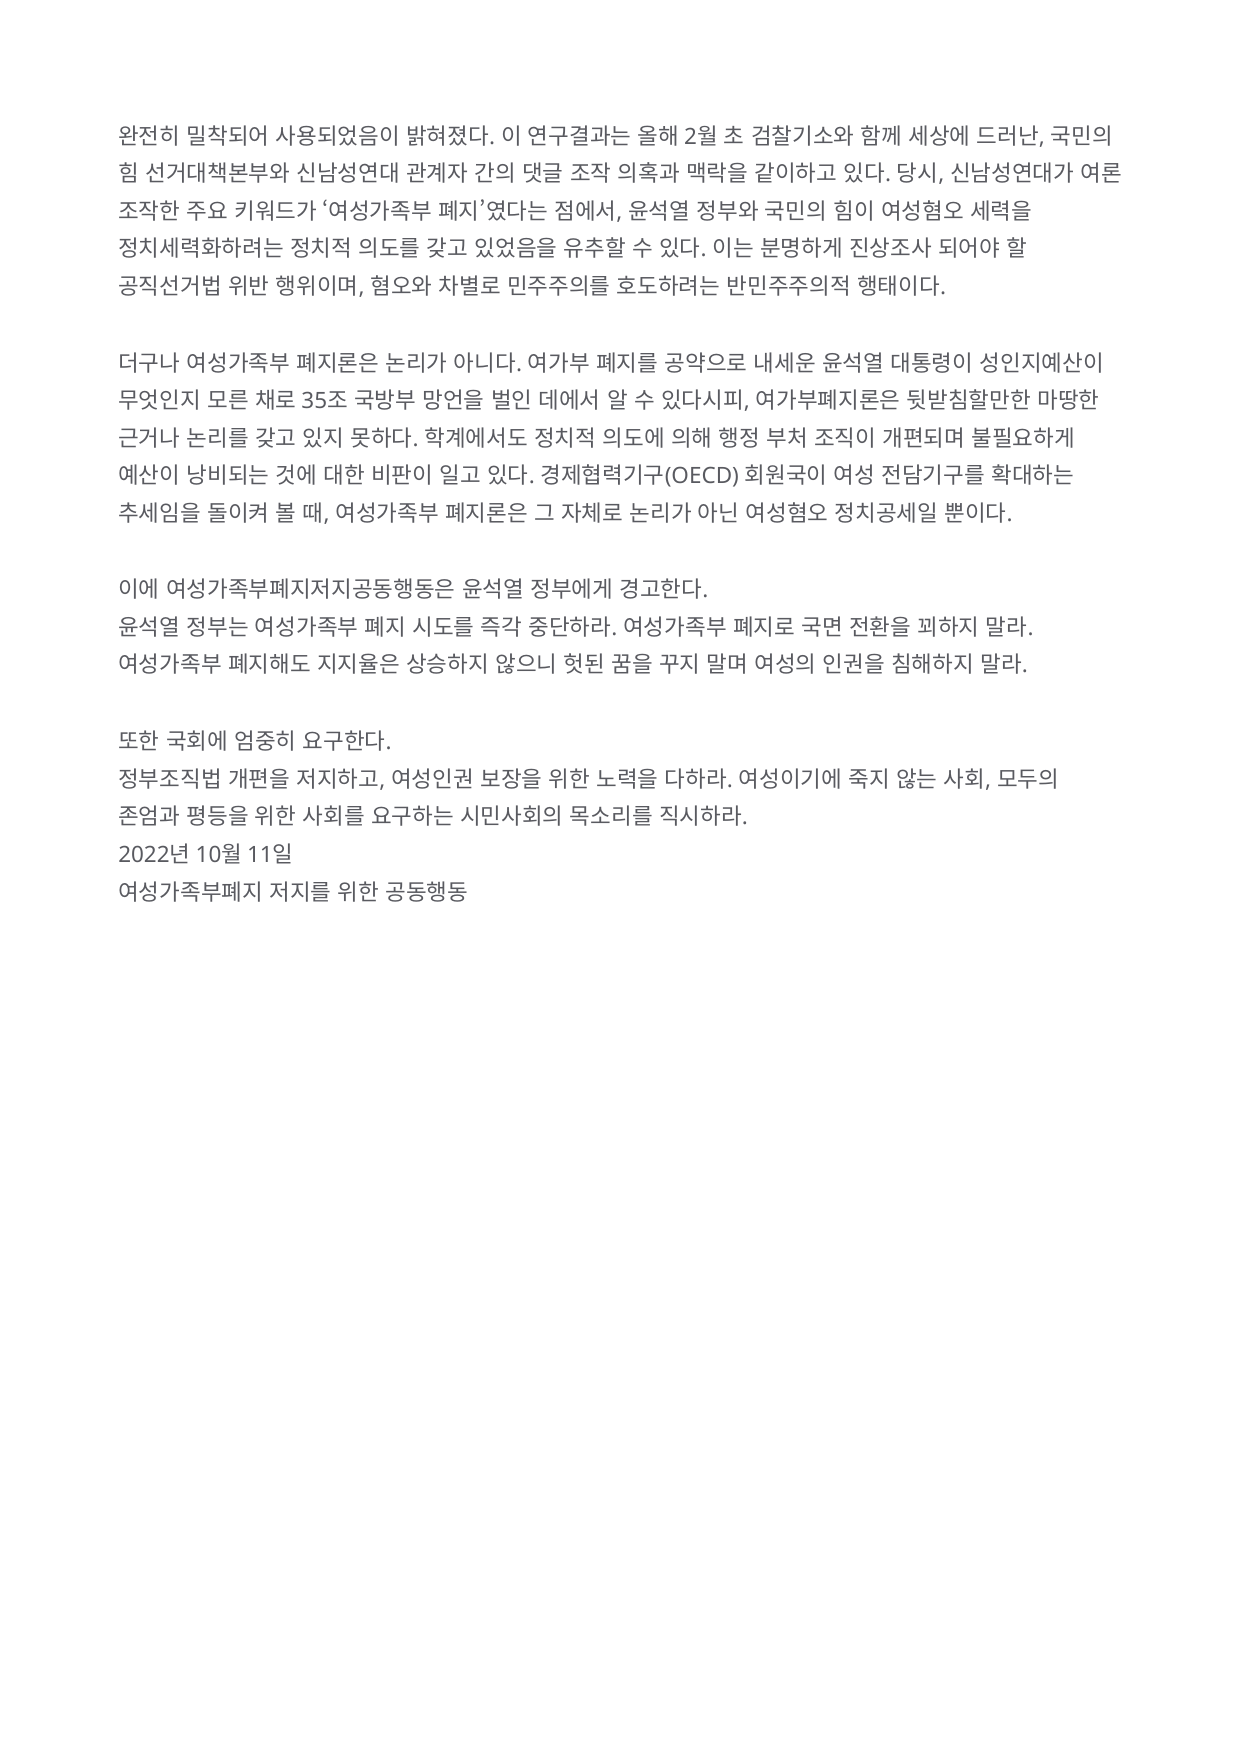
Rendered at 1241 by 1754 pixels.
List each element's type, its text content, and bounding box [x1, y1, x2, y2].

text 완전히 밀착되어 사용되었음이 밝혀졌다. 이 연구결과는 올해 2월 초 검찰기소와 함께 세상에 드러난, 국민의 힘 선거대책본부와 신남성연대 관계자 간의 댓글 조작 의혹과 맥락을 같이하고 있다. 당시, 신남성연대가 여론 조작한 주요 키워드가 ‘여성가족부 폐지’였다는 점에서, 윤석열 정부와 국민의 힘이 여성혐오 세력을 정치세력화하려는 정치적 의도를 갖고 있었음을 유추할 수 있다. 이는 분명하게 진상조사 되어야 할 공직선거법 위반 행위이며, 혐오와 차별로 민주주의를 호도하려는 반민주주의적 행태이다. [118, 118, 1122, 301]
text 윤석열 정부는 여성가족부 폐지 시도를 즉각 중단하라. 여성가족부 폐지로 국면 전환을 꾀하지 말라. 여성가족부 폐지해도 지지율은 상승하지 않으니 헛된 꿈을 꾸지 말며 여성의 인권을 침해하지 말라. [118, 609, 1122, 679]
text 이에 여성가족부폐지저지공동행동은 윤석열 정부에게 경고한다. [118, 572, 1122, 604]
text 더구나 여성가족부 폐지론은 논리가 아니다. 여가부 폐지를 공약으로 내세운 윤석열 대통령이 성인지예산이 무엇인지 모른 채로 35조 국방부 망언을 벌인 데에서 알 수 있다시피, 여가부폐지론은 뒷받침할만한 마땅한 근거나 논리를 갖고 있지 못하다. 학계에서도 정치적 의도에 의해 행정 부처 조직이 개편되며 불필요하게 예산이 낭비되는 것에 대한 비판이 일고 있다. 경제협력기구(OECD) 회원국이 여성 전담기구를 확대하는 추세임을 돌이켜 볼 때, 여성가족부 폐지론은 그 자체로 논리가 아닌 여성혐오 정치공세일 뿐이다. [118, 345, 1122, 528]
text 정부조직법 개편을 저지하고, 여성인권 보장을 위한 노력을 다하라. 여성이기에 죽지 않는 사회, 모두의 존엄과 평등을 위한 사회를 요구하는 시민사회의 목소리를 직시하라. [118, 761, 1122, 831]
text 또한 국회에 엄중히 요구한다. [118, 723, 1122, 756]
text 2022년 10월 11일 [118, 836, 1122, 869]
text 여성가족부폐지 저지를 위한 공동행동 [118, 874, 1122, 906]
